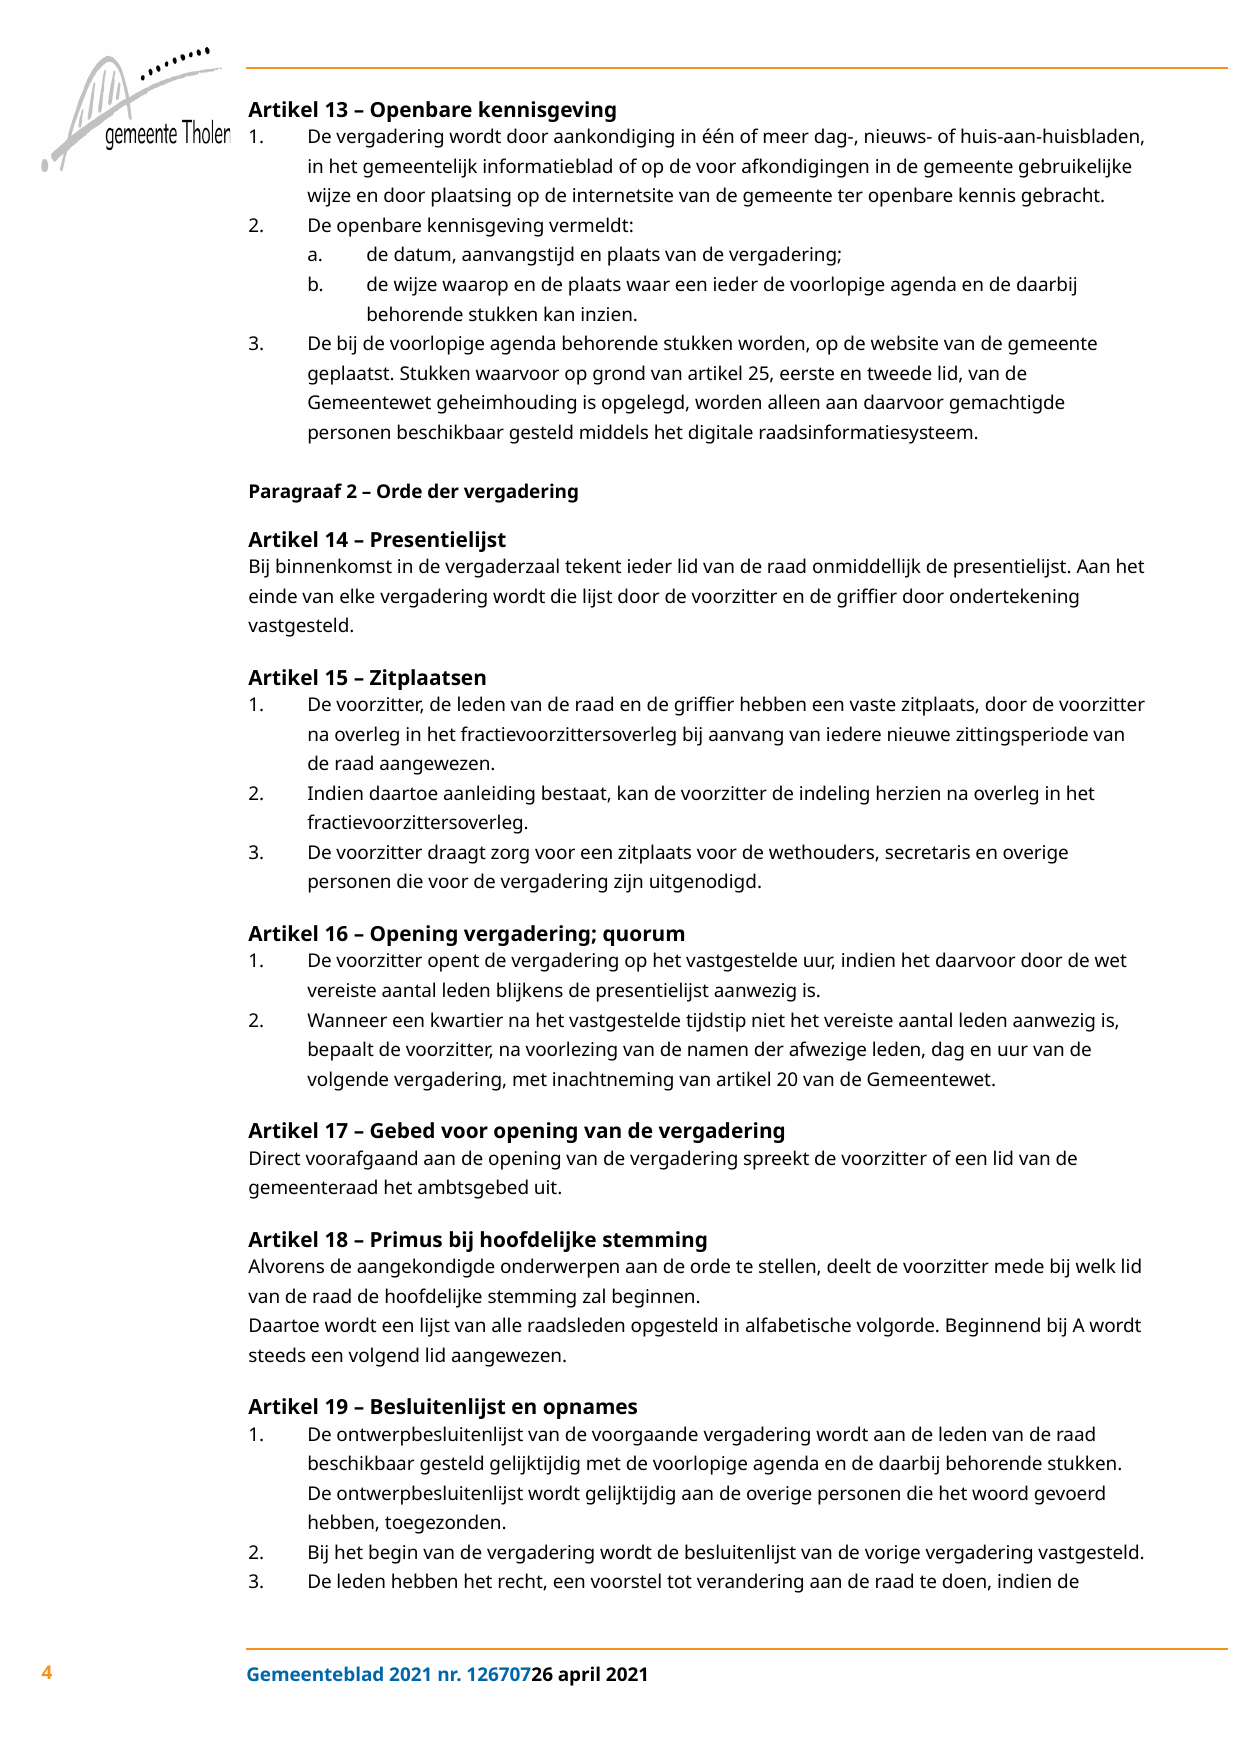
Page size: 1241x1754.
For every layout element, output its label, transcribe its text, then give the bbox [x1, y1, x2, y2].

text Bij binnenkomst in de vergaderzaal tekent ieder lid van de raad onmiddellijk de presentielijst. Aan het einde van elke vergadering wordt die lijst door de voorzitter en de griffier door ondertekening vastgesteld. [248, 553, 1152, 638]
list De leden hebben het recht, een voorstel tot verandering aan de raad te doen, indien de [248, 1569, 1152, 1594]
picture [41, 47, 231, 172]
text Artikel 14 – Presentielijst [248, 525, 1152, 553]
list De voorzitter opent de vergadering op het vastgestelde uur, indien het daarvoor door de wet vereiste aantal leden blijkens de presentielijst aanwezig is. [248, 948, 1152, 1003]
list de wijze waarop en de plaats waar een ieder de voorlopige agenda en de daarbij behorende stukken kan inzien. [307, 271, 1152, 326]
list de datum, aanvangstijd en plaats van de vergadering; [307, 242, 1152, 267]
text Alvorens de aangekondigde onderwerpen aan de orde te stellen, deelt de voorzitter mede bij welk lid van de raad de hoofdelijke stemming zal beginnen. [248, 1253, 1152, 1308]
text Daartoe wordt een lijst van alle raadsleden opgesteld in alfabetische volgorde. Beginnend bij A wordt steeds een volgend lid aangewezen. [248, 1312, 1152, 1368]
list De openbare kennisgeving vermeldt: [248, 212, 1152, 238]
list De voorzitter, de leden van de raad en de griffier hebben een vaste zitplaats, door de voorzitter na overleg in het fractievoorzittersoverleg bij aanvang van iedere nieuwe zittingsperiode van de raad aangewezen. [248, 691, 1152, 776]
text Artikel 18 – Primus bij hoofdelijke stemming [248, 1225, 1152, 1253]
text Direct voorafgaand aan de opening van de vergadering spreekt de voorzitter of een lid van de gemeenteraad het ambtsgebed uit. [248, 1145, 1152, 1200]
list De bij de voorlopige agenda behorende stukken worden, op de website van de gemeente geplaatst. Stukken waarvoor op grond van artikel 25, eerste en tweede lid, van de Gemeentewet geheimhouding is opgelegd, worden alleen aan daarvoor gemachtigde personen beschikbaar gesteld middels het digitale raadsinformatiesysteem. [248, 330, 1152, 445]
list De voorzitter draagt zorg voor een zitplaats voor de wethouders, secretaris en overige personen die voor de vergadering zijn uitgenodigd. [248, 839, 1152, 894]
list De ontwerpbesluitenlijst van de voorgaande vergadering wordt aan de leden van de raad beschikbaar gesteld gelijktijdig met de voorlopige agenda en de daarbij behorende stukken. De ontwerpbesluitenlijst wordt gelijktijdig aan de overige personen die het woord gevoerd hebben, toegezonden. [248, 1421, 1152, 1535]
list De vergadering wordt door aankondiging in één of meer dag-, nieuws- of huis-aan-huisbladen, in het gemeentelijk informatieblad of op de voor afkondigingen in de gemeente gebruikelijke wijze en door plaatsing op de internetsite van de gemeente ter openbare kennis gebracht. [248, 123, 1152, 208]
text Artikel 13 – Openbare kennisgeving [248, 95, 1152, 123]
text Artikel 16 – Opening vergadering; quorum [248, 919, 1152, 948]
list Wanneer een kwartier na het vastgestelde tijdstip niet het vereiste aantal leden aanwezig is, bepaalt de voorzitter, na voorlezing van de namen der afwezige leden, dag en uur van de volgende vergadering, met inachtneming van artikel 20 van de Gemeentewet. [248, 1007, 1152, 1092]
text Artikel 15 – Zitplaatsen [248, 663, 1152, 691]
list Indien daartoe aanleiding bestaat, kan de voorzitter de indeling herzien na overleg in het fractievoorzittersoverleg. [248, 780, 1152, 835]
text Paragraaf 2 – Orde der vergadering [248, 478, 1152, 504]
text Artikel 17 – Gebed voor opening van de vergadering [248, 1116, 1152, 1145]
text Artikel 19 – Besluitenlijst en opnames [248, 1392, 1152, 1421]
list Bij het begin van de vergadering wordt de besluitenlijst van de vorige vergadering vastgesteld. [248, 1539, 1152, 1565]
